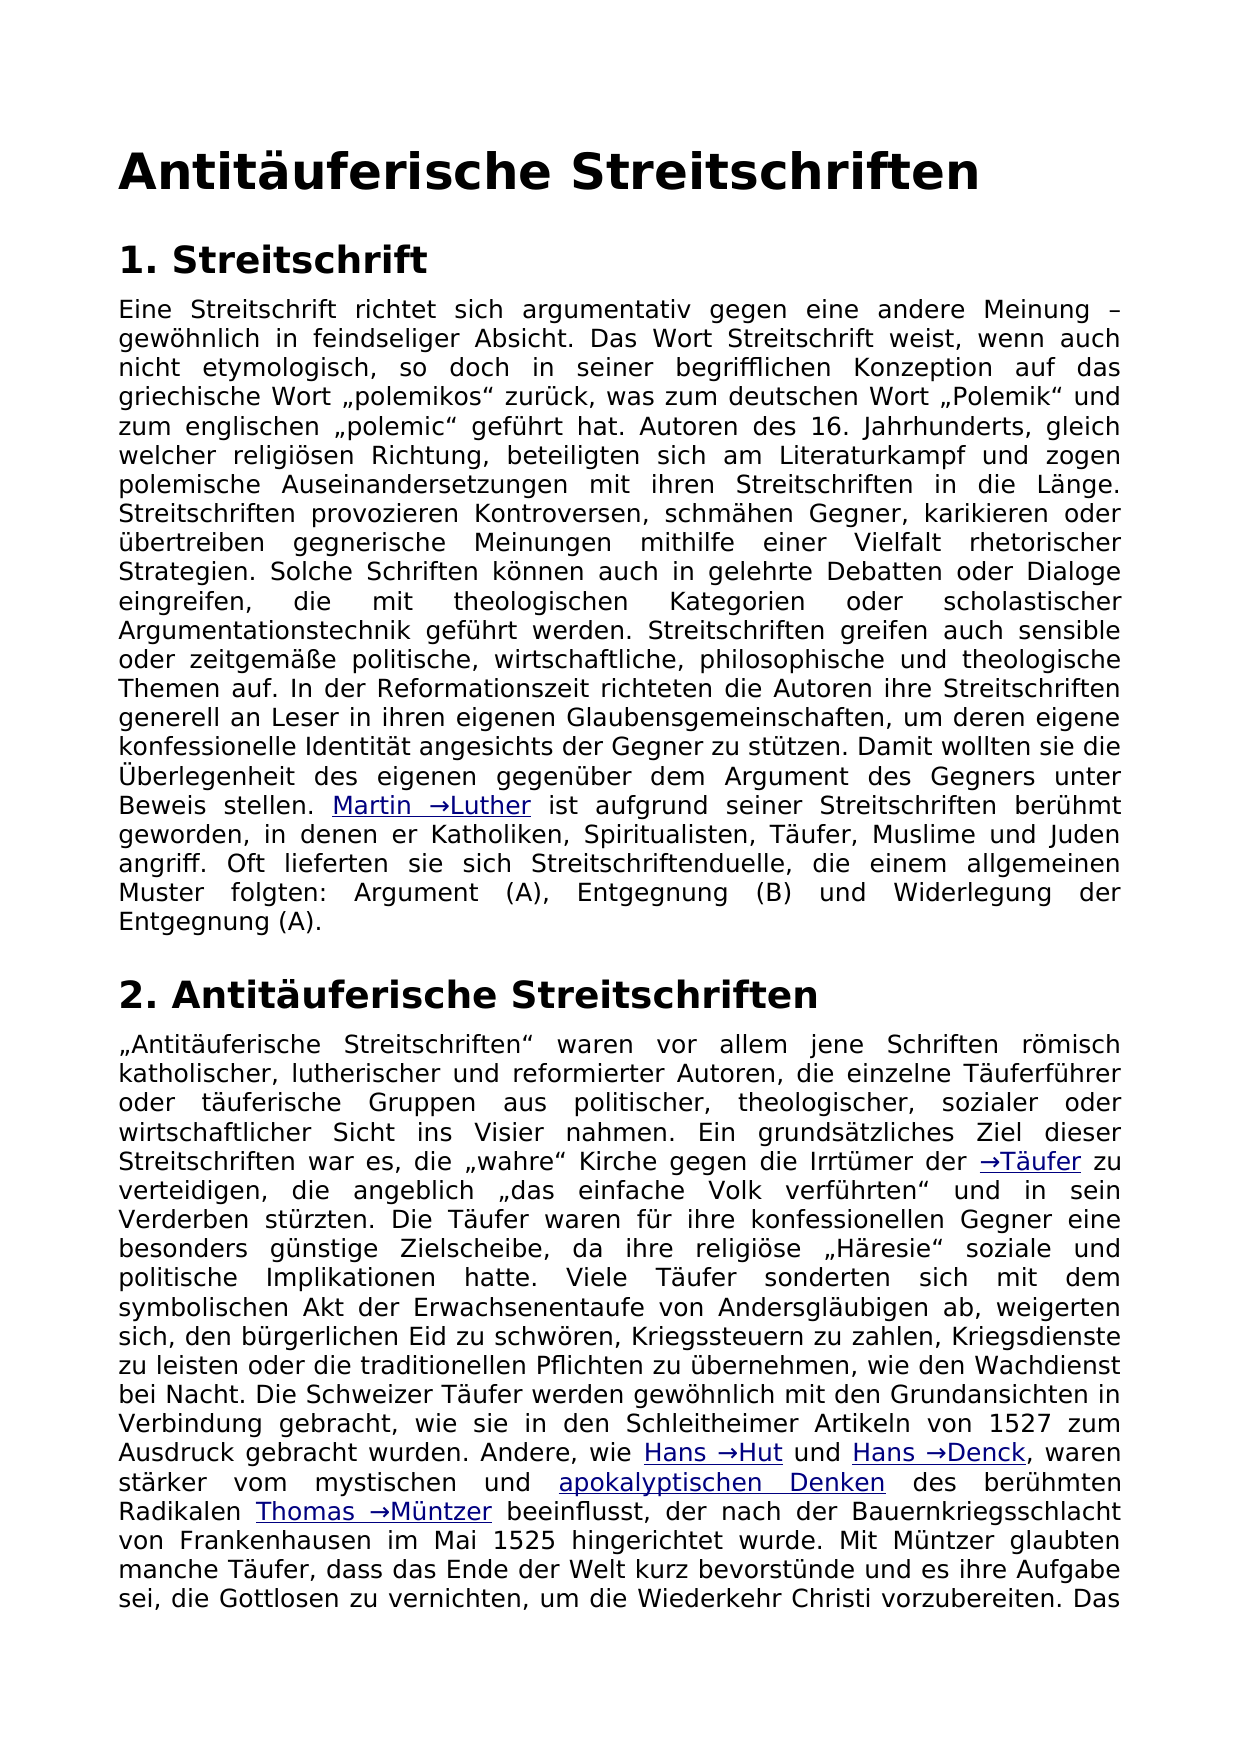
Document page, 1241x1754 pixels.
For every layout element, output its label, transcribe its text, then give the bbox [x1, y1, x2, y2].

text Eine Streitschrift richtet sich argumentativ gegen eine andere Meinung – gewöhnlich in feindseliger Absicht. Das Wort Streitschrift weist, wenn auch nicht etymologisch, so doch in seiner begrifflichen Konzeption auf das griechische Wort „polemikos“ zurück, was zum deutschen Wort „Polemik“ und zum englischen „polemic“ geführt hat. Autoren des 16. Jahrhunderts, gleich welcher religiösen Richtung, beteiligten sich am Literaturkampf und zogen polemische Auseinandersetzungen mit ihren Streitschriften in die Länge. Streitschriften provozieren Kontroversen, schmähen Gegner, karikieren oder übertreiben gegnerische Meinungen mithilfe einer Vielfalt rhetorischer Strategien. Solche Schriften können auch in gelehrte Debatten oder Dialoge eingreifen, die mit theologischen Kategorien oder scholastischer Argumentationstechnik geführt werden. Streitschriften greifen auch sensible oder zeitgemäße politische, wirtschaftliche, philosophische und theologische Themen auf. In der Reformationszeit richteten die Autoren ihre Streitschriften generell an Leser in ihren eigenen Glaubensgemeinschaften, um deren eigene konfessionelle Identität angesichts der Gegner zu stützen. Damit wollten sie die Überlegenheit des eigenen gegenüber dem Argument des Gegners unter Beweis stellen. Martin →Luther ist aufgrund seiner Streitschriften berühmt geworden, in denen er Katholiken, Spiritualisten, Täufer, Muslime und Juden angriff. Oft lieferten sie sich Streitschriftenduelle, die einem allgemeinen Muster folgten: Argument (A), Entgegnung (B) und Widerlegung der Entgegnung (A). [118, 295, 1122, 937]
subtitle 1. Streitschrift [118, 239, 1122, 282]
subtitle 2. Antitäuferische Streitschriften [118, 974, 1122, 1018]
subtitle Antitäuferische Streitschriften [118, 143, 1122, 201]
text „Antitäuferische Streitschriften“ waren vor allem jene Schriften römisch katholischer, lutherischer und reformierter Autoren, die einzelne Täuferführer oder täuferische Gruppen aus politischer, theologischer, sozialer oder wirtschaftlicher Sicht ins Visier nahmen. Ein grundsätzliches Ziel dieser Streitschriften war es, die „wahre“ Kirche gegen die Irrtümer der →Täufer zu verteidigen, die angeblich „das einfache Volk verführten“ und in sein Verderben stürzten. Die Täufer waren für ihre konfessionellen Gegner eine besonders günstige Zielscheibe, da ihre religiöse „Häresie“ soziale und politische Implikationen hatte. Viele Täufer sonderten sich mit dem symbolischen Akt der Erwachsenentaufe von Andersgläubigen ab, weigerten sich, den bürgerlichen Eid zu schwören, Kriegssteuern zu zahlen, Kriegsdienste zu leisten oder die traditionellen Pflichten zu übernehmen, wie den Wachdienst bei Nacht. Die Schweizer Täufer werden gewöhnlich mit den Grundansichten in Verbindung gebracht, wie sie in den Schleitheimer Artikeln von 1527 zum Ausdruck gebracht wurden. Andere, wie Hans →Hut und Hans →Denck, waren stärker vom mystischen und apokalyptischen Denken des berühmten Radikalen Thomas →Müntzer beeinflusst, der nach der Bauernkriegsschlacht von Frankenhausen im Mai 1525 hingerichtet wurde. Mit Müntzer glaubten manche Täufer, dass das Ende der Welt kurz bevorstünde und es ihre Aufgabe sei, die Gottlosen zu vernichten, um die Wiederkehr Christi vorzubereiten. Das [118, 1030, 1122, 1614]
